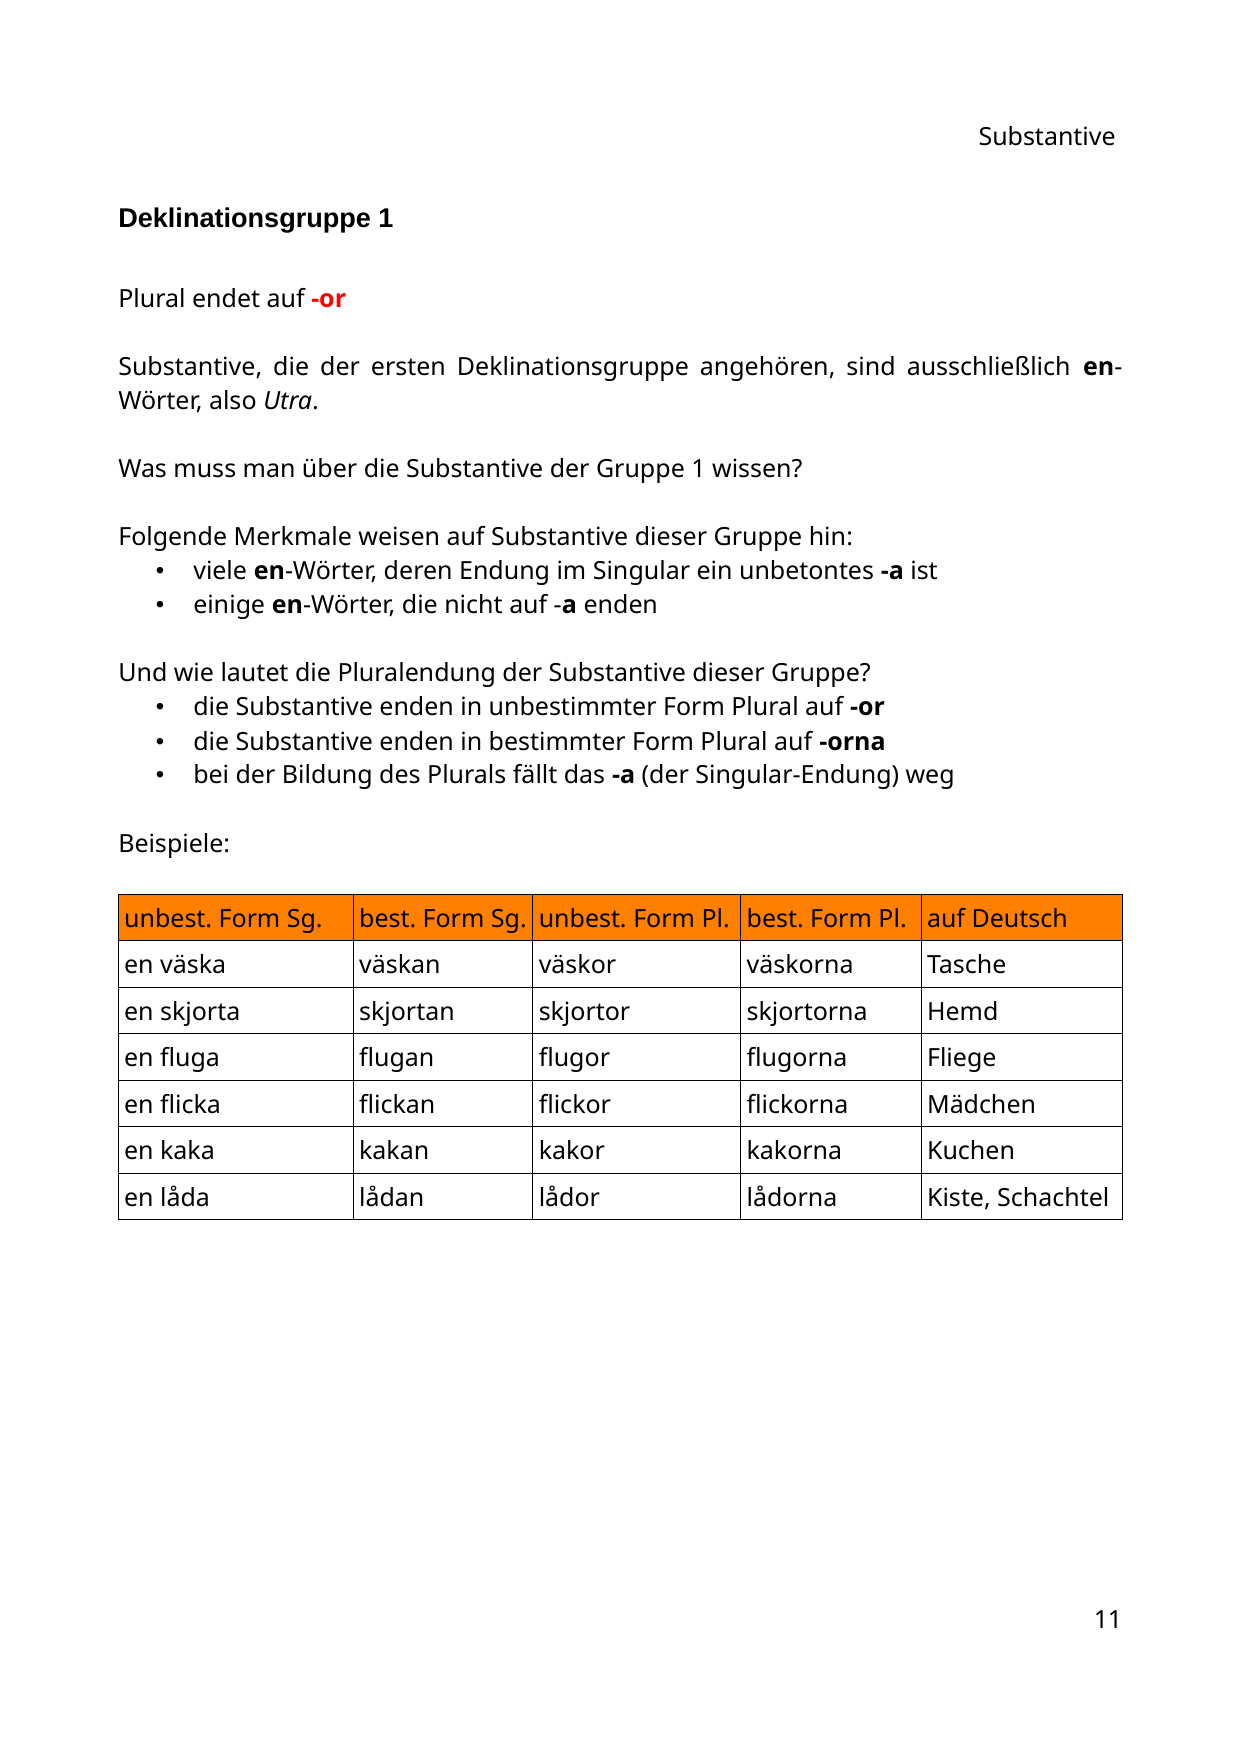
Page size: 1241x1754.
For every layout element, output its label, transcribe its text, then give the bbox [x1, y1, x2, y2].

table_cell lådor [533, 1174, 740, 1219]
table_cell lådan [354, 1174, 532, 1219]
table_cell skjortorna [741, 988, 921, 1033]
table_cell Fliege [922, 1034, 1122, 1080]
list viele en-Wörter, deren Endung im Singular ein unbetontes -a ist [156, 553, 1122, 587]
table_cell skjortor [533, 988, 740, 1033]
table_cell lådorna [741, 1174, 921, 1219]
table_cell väskor [533, 941, 740, 987]
table_cell flickor [533, 1081, 740, 1126]
table_header best. Form Sg. [354, 895, 532, 940]
table_cell en kaka [119, 1127, 353, 1173]
table_cell en väska [119, 941, 353, 987]
text Was muss man über die Substantive der Gruppe 1 wissen? [118, 451, 1122, 485]
table_header unbest. Form Sg. [119, 895, 353, 940]
text Beispiele: [118, 825, 1122, 859]
table_cell skjortan [354, 988, 532, 1033]
text Und wie lautet die Pluralendung der Substantive dieser Gruppe? [118, 655, 1122, 689]
subtitle Deklinationsgruppe 1 [118, 202, 1122, 234]
table_cell Kuchen [922, 1127, 1122, 1173]
table_cell Hemd [922, 988, 1122, 1033]
table_cell väskan [354, 941, 532, 987]
table_cell flickan [354, 1081, 532, 1126]
table_cell väskorna [741, 941, 921, 987]
table_cell en låda [119, 1174, 353, 1219]
list die Substantive enden in bestimmter Form Plural auf -orna [156, 723, 1122, 757]
table_cell en fluga [119, 1034, 353, 1080]
text Substantive, die der ersten Deklinationsgruppe angehören, sind ausschließlich en-Wörter, also Utra. [118, 348, 1122, 417]
table_cell flickorna [741, 1081, 921, 1126]
table_cell Tasche [922, 941, 1122, 987]
table_header best. Form Pl. [741, 895, 921, 940]
text Plural endet auf -or [118, 280, 1122, 314]
table_cell en skjorta [119, 988, 353, 1033]
text Folgende Merkmale weisen auf Substantive dieser Gruppe hin: [118, 519, 1122, 553]
table_cell Mädchen [922, 1081, 1122, 1126]
table_cell flugorna [741, 1034, 921, 1080]
table_cell flugan [354, 1034, 532, 1080]
list bei der Bildung des Plurals fällt das -a (der Singular-Endung) weg [156, 757, 1122, 791]
table_cell kakor [533, 1127, 740, 1173]
list einige en-Wörter, die nicht auf -a enden [156, 587, 1122, 621]
table_header unbest. Form Pl. [533, 895, 740, 940]
table_cell en flicka [119, 1081, 353, 1126]
list die Substantive enden in unbestimmter Form Plural auf -or [156, 689, 1122, 723]
table_cell flugor [533, 1034, 740, 1080]
table_cell Kiste, Schachtel [922, 1174, 1122, 1219]
table_cell kakan [354, 1127, 532, 1173]
table_cell kakorna [741, 1127, 921, 1173]
table_header auf Deutsch [922, 895, 1122, 940]
